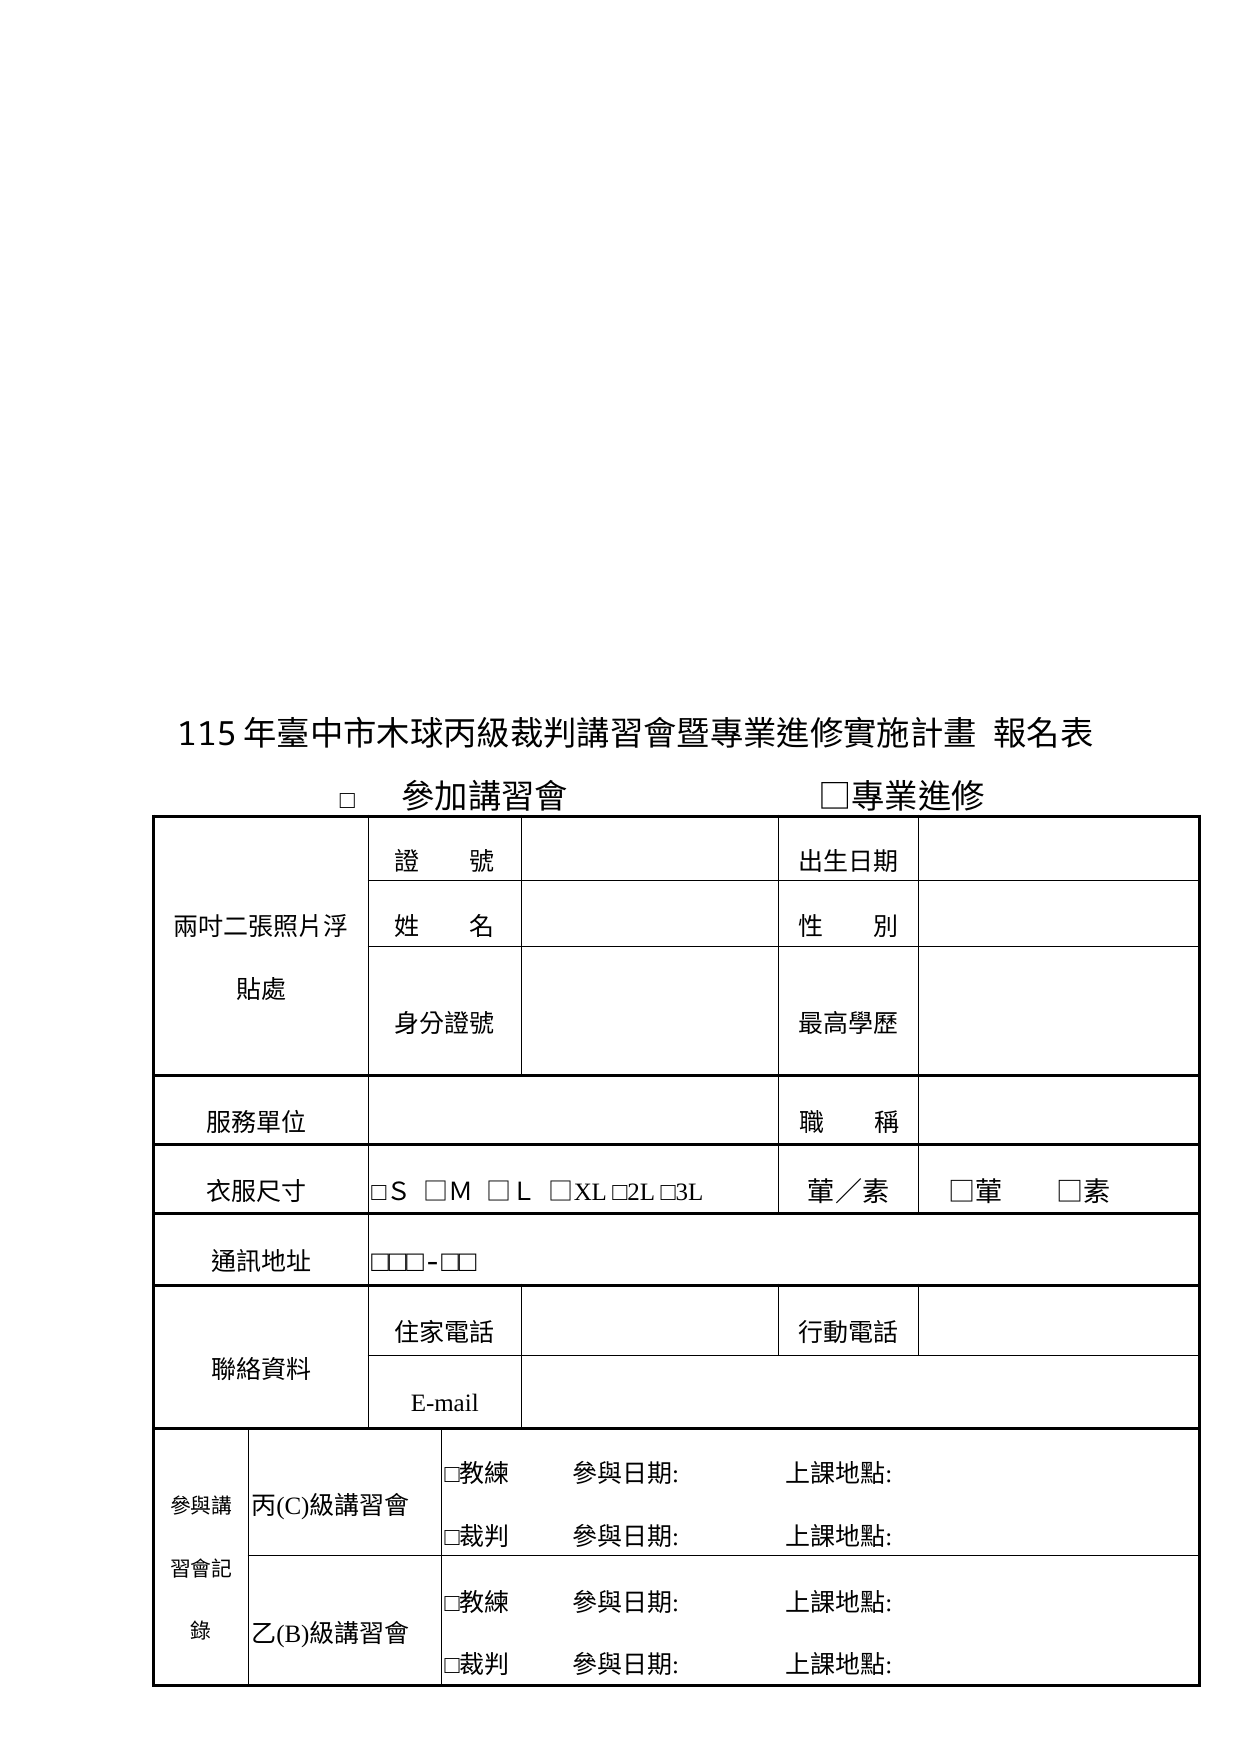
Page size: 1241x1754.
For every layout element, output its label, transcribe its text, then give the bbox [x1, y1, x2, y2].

table_cell 最高學歷 [779, 947, 918, 1074]
text 115年臺中市木球丙級裁判講習會暨專業進修實施計畫 報名表 [148, 689, 1122, 752]
table_header 出生日期 [779, 818, 918, 880]
table_cell [522, 947, 778, 1074]
table_header [919, 818, 1198, 880]
table_cell 乙(B)級講習會 [249, 1556, 441, 1683]
table_cell [919, 1287, 1198, 1354]
table_cell 身分證號 [369, 947, 521, 1074]
table_cell □□□-□□ [369, 1215, 1198, 1283]
table_cell [369, 1077, 778, 1143]
table_cell E-mail [369, 1356, 521, 1427]
table_cell 行動電話 [779, 1287, 918, 1354]
table_cell 住家電話 [369, 1287, 521, 1354]
table_header 兩吋二張照片浮貼處 [155, 818, 368, 1074]
table_cell 聯絡資料 [155, 1287, 368, 1427]
table_cell 丙(C)級講習會 [249, 1430, 441, 1555]
table_cell [919, 1077, 1198, 1143]
table_cell 性 別 [779, 881, 918, 946]
table_header [522, 818, 778, 880]
list 參加講習會 □專業進修 [251, 752, 1122, 814]
table_cell 葷／素 [779, 1146, 918, 1212]
table_cell 通訊地址 [155, 1215, 368, 1283]
table_cell □葷 □素 [919, 1146, 1198, 1212]
table_header 證 號 [369, 818, 521, 880]
table_cell [919, 947, 1198, 1074]
table_cell 姓 名 [369, 881, 521, 946]
table_cell □教練 參與日期: 上課地點: □裁判 參與日期: 上課地點: [442, 1556, 1198, 1683]
table_cell 衣服尺寸 [155, 1146, 368, 1212]
table_cell □教練 參與日期: 上課地點: □裁判 參與日期: 上課地點: [442, 1430, 1198, 1555]
table_cell 職 稱 [779, 1077, 918, 1143]
table_cell [522, 1356, 1198, 1427]
table_cell [522, 881, 778, 946]
table_cell [522, 1287, 778, 1354]
table_cell □Ｓ □Ｍ □Ｌ □XL □2L □3L [369, 1146, 778, 1212]
table_cell [919, 881, 1198, 946]
table_cell 參與講習會記錄 [155, 1430, 248, 1683]
table_cell 服務單位 [155, 1077, 368, 1143]
